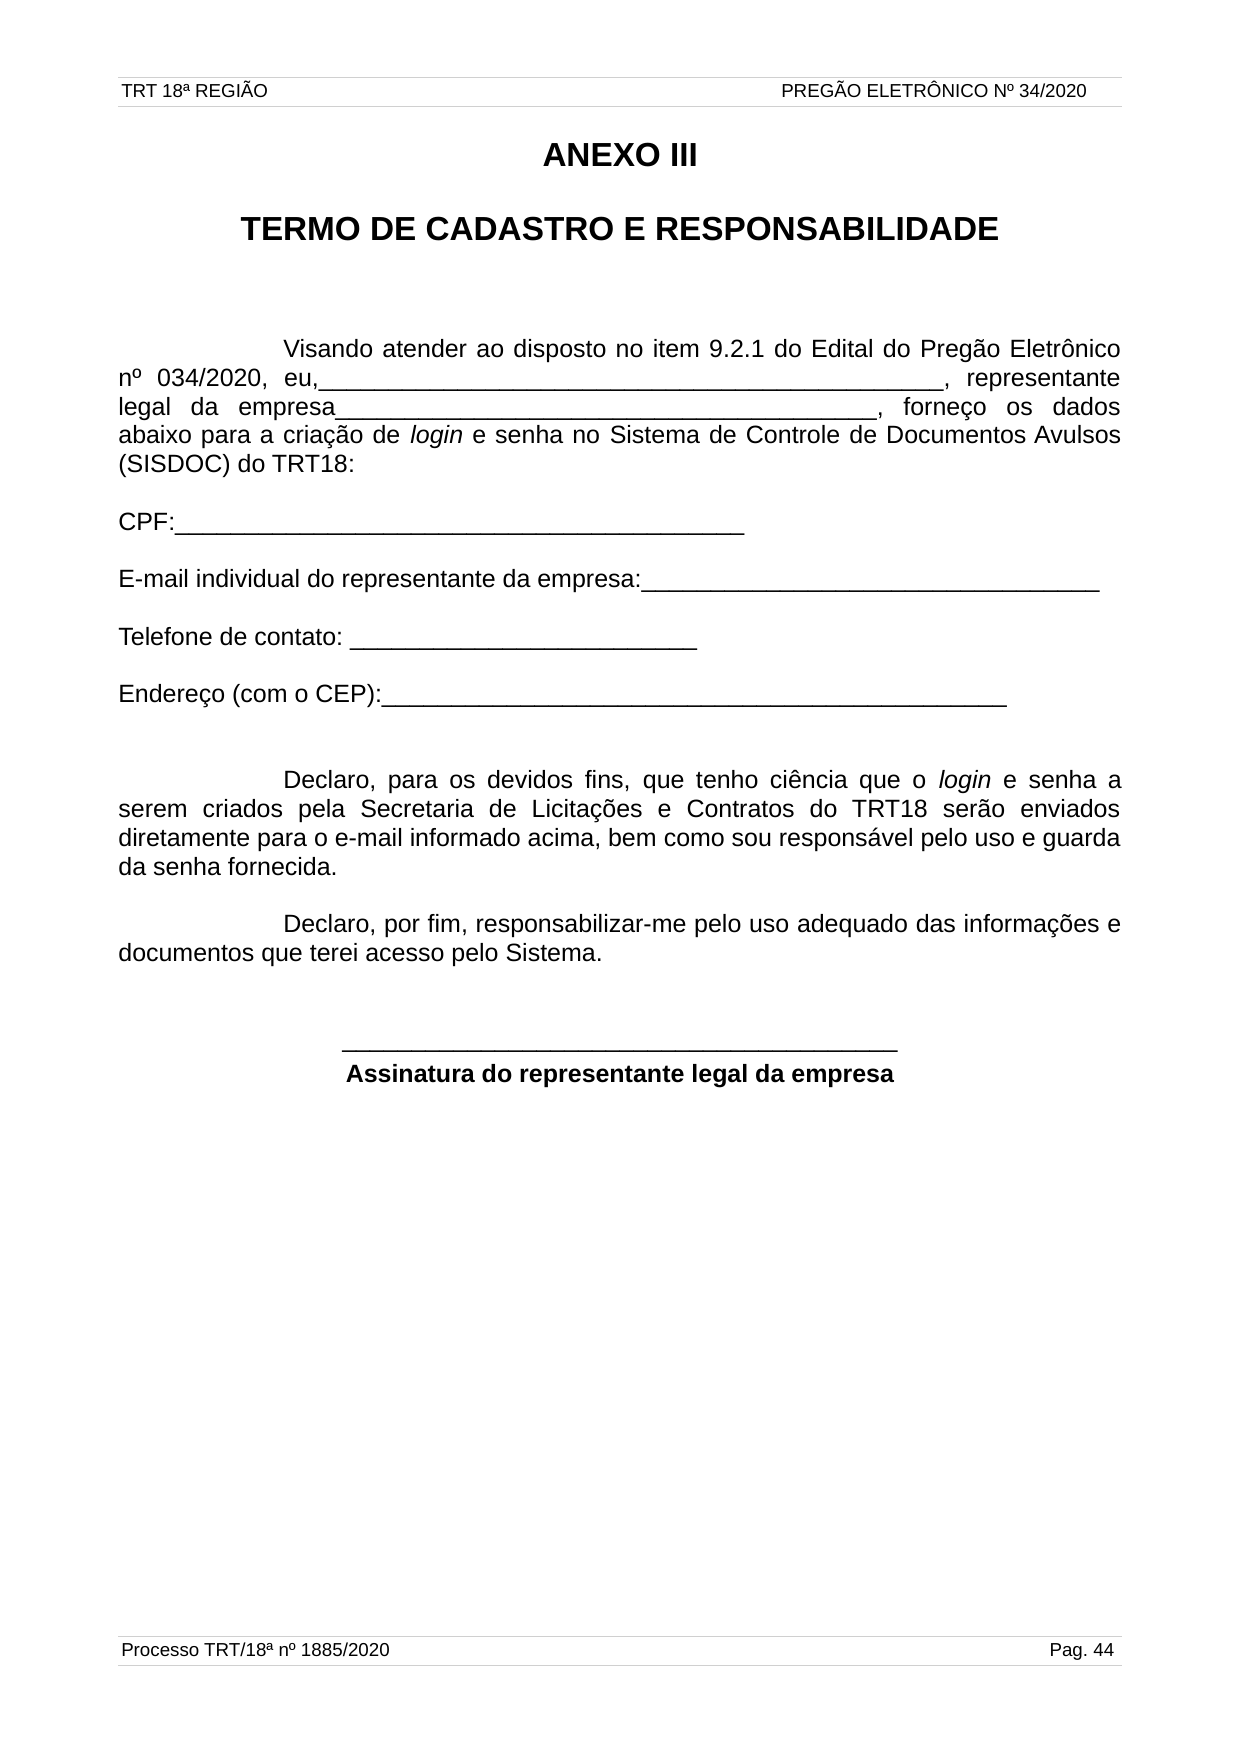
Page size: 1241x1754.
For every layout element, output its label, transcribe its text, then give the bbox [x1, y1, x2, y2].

text ________________________________________ [118, 1024, 1122, 1053]
text Telefone de contato: _________________________ [118, 622, 1122, 650]
text Declaro, por fim, responsabilizar-me pelo uso adequado das informações e documentos que terei acesso pelo Sistema. [118, 909, 1122, 967]
text ANEXO III [118, 136, 1122, 174]
text Visando atender ao disposto no item 9.2.1 do Edital do Pregão Eletrônico nº 034/2020, eu,_____________________________________________, representante legal da empresa_______________________________________, forneço os dados abaixo para a criação de login e senha no Sistema de Controle de Documentos Avulsos (SISDOC) do TRT18: [118, 334, 1122, 478]
text Declaro, para os devidos fins, que tenho ciência que o login e senha a serem criados pela Secretaria de Licitações e Contratos do TRT18 serão enviados diretamente para o e-mail informado acima, bem como sou responsável pelo uso e guarda da senha fornecida. [118, 765, 1122, 880]
text CPF:_________________________________________ [118, 507, 1122, 535]
text Assinatura do representante legal da empresa [118, 1053, 1122, 1088]
text E-mail individual do representante da empresa:_________________________________ [118, 564, 1122, 593]
text Endereço (com o CEP):_____________________________________________ [118, 679, 1122, 708]
text TERMO DE CADASTRO E RESPONSABILIDADE [118, 209, 1122, 248]
